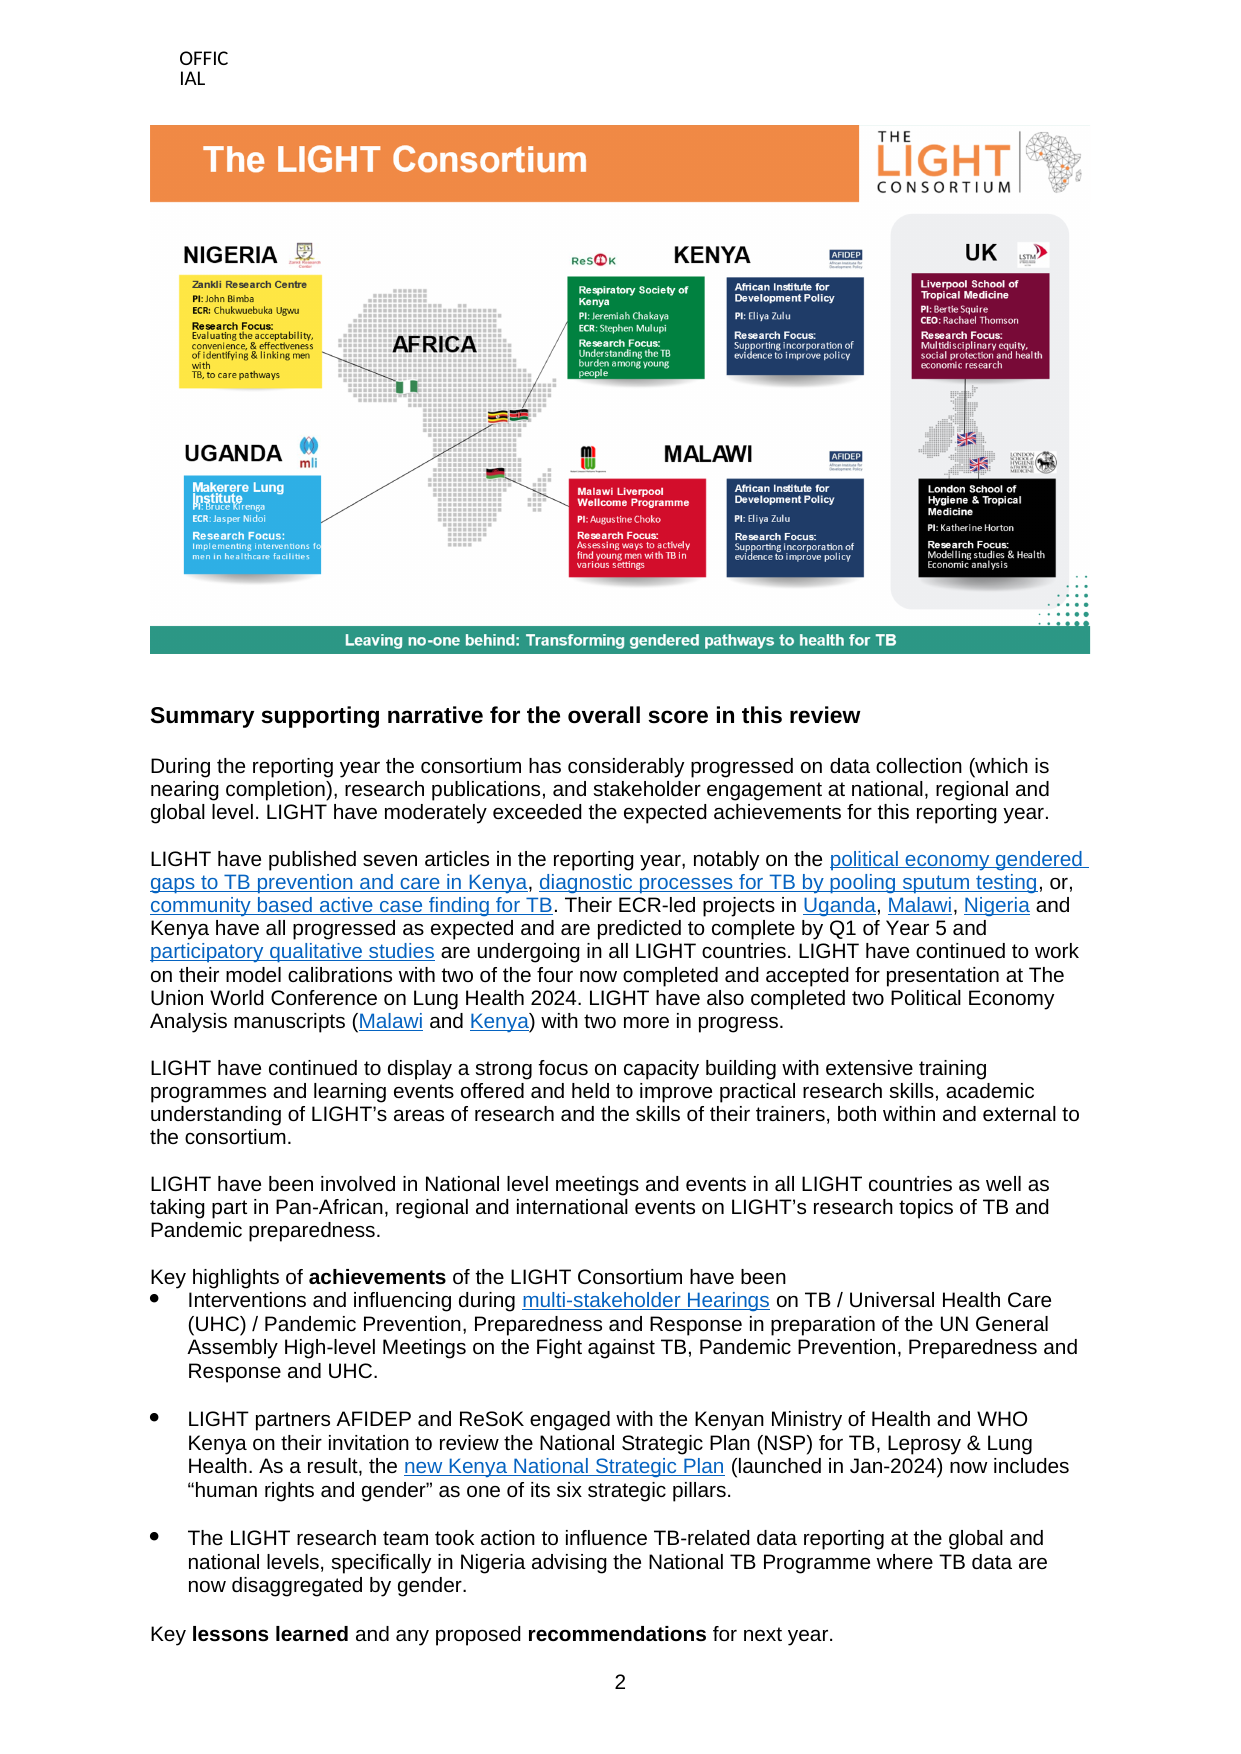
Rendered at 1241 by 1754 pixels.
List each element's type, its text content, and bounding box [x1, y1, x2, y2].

list Interventions and influencing during multi-stakeholder Hearings on TB / Universal Health Care (UHC) / Pandemic Prevention, Preparedness and Response in preparation of the UN General Assembly High-level Meetings on the Fight against TB, Pandemic Prevention, Preparedness and Response and UHC. [150, 1288, 1090, 1382]
text LIGHT have been involved in National level meetings and events in all LIGHT countries as well as taking part in Pan-African, regional and international events on LIGHT’s research topics of TB and Pandemic preparedness. [150, 1172, 1090, 1242]
text Key lessons learned and any proposed recommendations for next year. [150, 1622, 1090, 1645]
text LIGHT have continued to display a strong focus on capacity building with extensive training programmes and learning events offered and held to improve practical research skills, academic understanding of LIGHT’s areas of research and the skills of their trainers, both within and external to the consortium. [150, 1056, 1090, 1149]
text LIGHT have published seven articles in the reporting year, notably on the political economy gendered gaps to TB prevention and care in Kenya, diagnostic processes for TB by pooling sputum testing, or, community based active case finding for TB. Their ECR-led projects in Uganda, Malawi, Nigeria and Kenya have all progressed as expected and are predicted to complete by Q1 of Year 5 and participatory qualitative studies are undergoing in all LIGHT countries. LIGHT have continued to work on their model calibrations with two of the four now completed and accepted for presentation at The Union World Conference on Lung Health 2024. LIGHT have also completed two Political Economy Analysis manuscripts (Malawi and Kenya) with two more in progress. [150, 847, 1090, 1033]
picture [150, 125, 1091, 654]
text Key highlights of achievements of the LIGHT Consortium have been [150, 1265, 1090, 1288]
list LIGHT partners AFIDEP and ReSoK engaged with the Kenyan Ministry of Health and WHO Kenya on their invitation to review the National Strategic Plan (NSP) for TB, Leprosy & Lung Health. As a result, the new Kenya National Strategic Plan (launched in Jan-2024) now includes “human rights and gender” as one of its six strategic pillars. [150, 1407, 1090, 1501]
text Summary supporting narrative for the overall score in this review [150, 703, 1090, 728]
list The LIGHT research team took action to influence TB-related data reporting at the global and national levels, specifically in Nigeria advising the National TB Programme where TB data are now disaggregated by gender. [150, 1526, 1090, 1597]
text During the reporting year the consortium has considerably progressed on data collection (which is nearing completion), research publications, and stakeholder engagement at national, regional and global level. LIGHT have moderately exceeded the expected achievements for this reporting year. [150, 754, 1090, 824]
